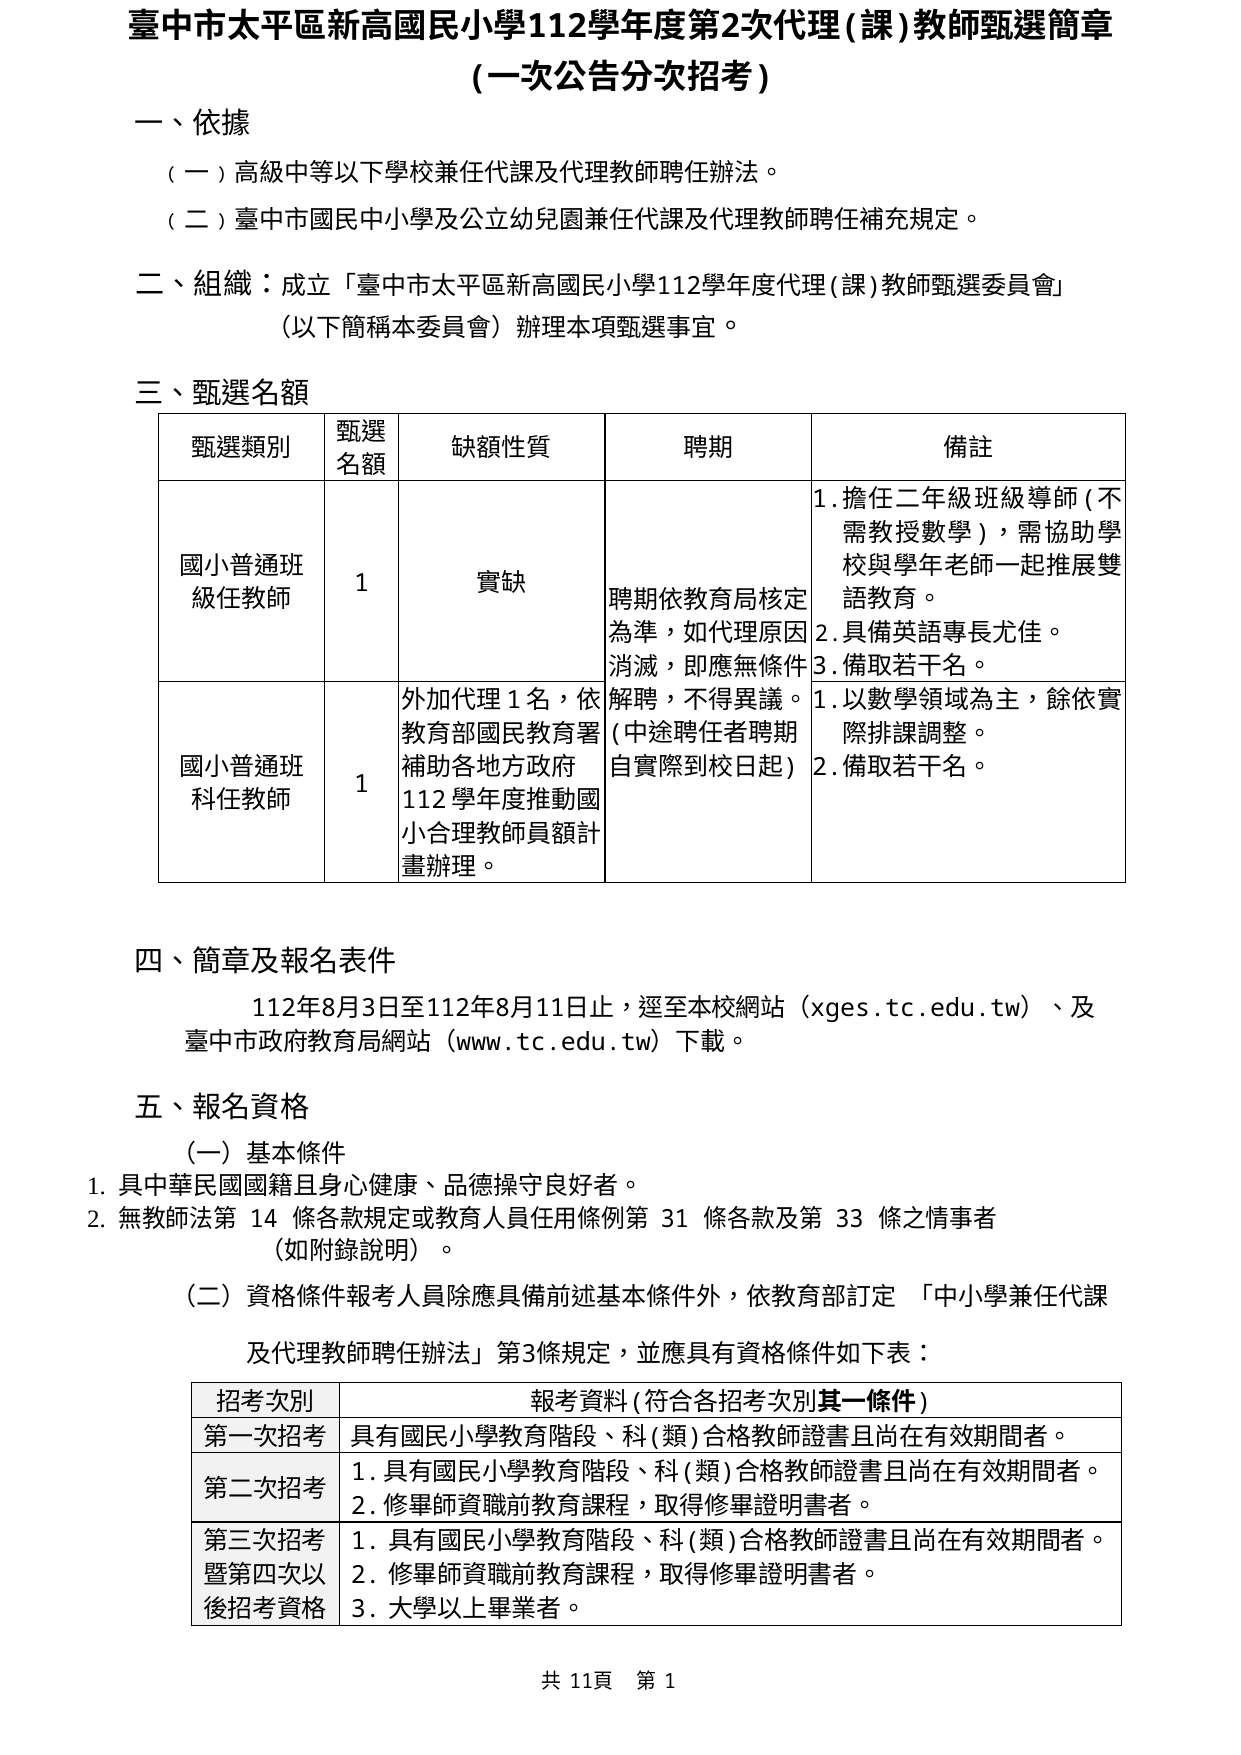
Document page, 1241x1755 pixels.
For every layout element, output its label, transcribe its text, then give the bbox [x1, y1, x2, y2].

table_cell 具有國民小學教育階段、科(類)合格教師證書且尚在有效期間者。 修畢師資職前教育課程，取得修畢證明書者。 [340, 1453, 1121, 1521]
text （一）基本條件 [171, 1136, 1122, 1169]
text (一次公告分次招考) [118, 47, 1122, 99]
text 臺中市政府教育局網站（www.tc.edu.tw）下載。 [184, 1024, 1047, 1057]
list 無教師法第 14 條各款規定或教育人員任用條例第 31 條各款及第 33 條之情事者 [87, 1201, 1122, 1234]
table_cell 以數學領域為主，餘依實際排課調整。 備取若干名。 [812, 682, 1125, 882]
text 及代理教師聘任辦法」第3條規定，並應具有資格條件如下表： [171, 1337, 1122, 1369]
table_cell 具有國民小學教育階段、科(類)合格教師證書且尚在有效期間者。 [340, 1418, 1121, 1452]
text 一、依據 [134, 99, 1122, 141]
table_header 甄選名額 [325, 414, 398, 480]
text ﹙一﹚高級中等以下學校兼任代課及代理教師聘任辦法。 [159, 152, 1122, 188]
table_cell 第二次招考 [192, 1453, 339, 1521]
table_cell 具有國民小學教育階段、科(類)合格教師證書且尚在有效期間者。 修畢師資職前教育課程，取得修畢證明書者。 大學以上畢業者。 [340, 1523, 1121, 1625]
table_header 報考資料(符合各招考次別其一條件) [340, 1383, 1121, 1417]
text 五、報名資格 [134, 1092, 1122, 1123]
text 二、組織：成立「臺中市太平區新高國民小學112學年度代理(課)教師甄選委員會」（以下簡稱本委員會）辦理本項甄選事宜。 [135, 261, 1122, 345]
text ﹙二﹚臺中市國民中小學及公立幼兒園兼任代課及代理教師聘任補充規定。 [159, 199, 1122, 236]
table_header 聘期 [606, 414, 811, 480]
table_cell 擔任二年級班級導師(不需教授數學)，需協助學校與學年老師一起推展雙語教育。 具備英語專長尤佳。 備取若干名。 [812, 481, 1125, 681]
text 112年8月3日至112年8月11日止，逕至本校網站（xges.tc.edu.tw）、及 [184, 991, 1122, 1023]
text 三、甄選名額 [134, 370, 1122, 412]
table_cell 國小普通班 科任教師 [159, 682, 324, 882]
text （二）資格條件報考人員除應具備前述基本條件外，依教育部訂定 「中小學兼任代課 [171, 1279, 1122, 1312]
list 具中華民國國籍且身心健康、品德操守良好者。 [87, 1169, 1122, 1201]
table_cell 實缺 [399, 481, 604, 681]
table_cell 1 [325, 481, 398, 681]
table_header 備註 [812, 414, 1125, 480]
table_cell 外加代理1名，依教育部國民教育署補助各地方政府112學年度推動國小合理教師員額計畫辦理。 [399, 682, 604, 882]
table_cell 第一次招考 [192, 1418, 339, 1452]
text 四、簡章及報名表件 [134, 944, 1122, 978]
table_cell 第三次招考暨第四次以後招考資格 [192, 1523, 339, 1625]
table_header 招考次別 [192, 1383, 339, 1417]
table_cell 聘期依教育局核定為準，如代理原因消滅，即應無條件 解聘，不得異議。(中途聘任者聘期自實際到校日起) [606, 481, 811, 882]
text （如附錄說明）。 [259, 1234, 1122, 1266]
table_header 缺額性質 [399, 414, 604, 480]
text 臺中市太平區新高國民小學112學年度第2次代理(課)教師甄選簡章 [118, 0, 1122, 47]
table_cell 國小普通班 級任教師 [159, 481, 324, 681]
table_cell 1 [325, 682, 398, 882]
table_header 甄選類別 [159, 414, 324, 480]
